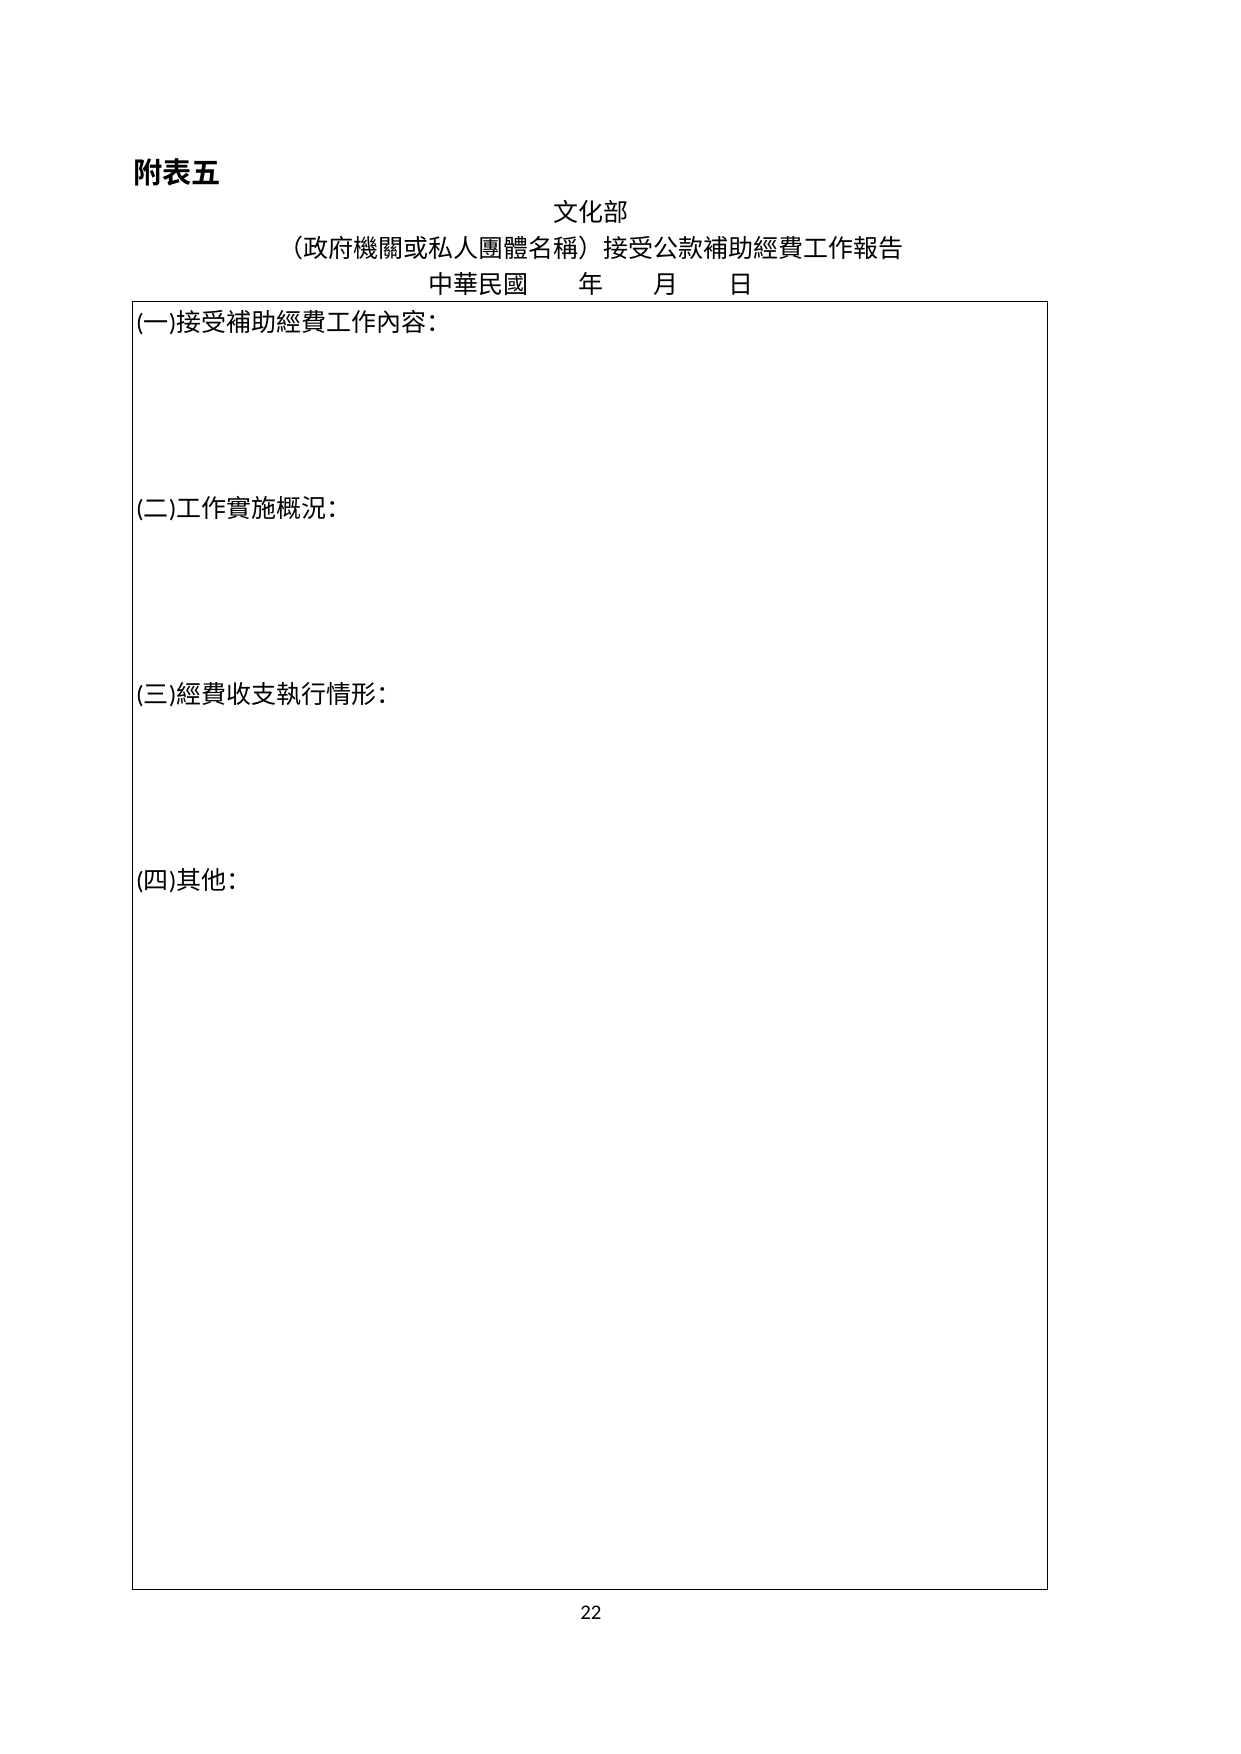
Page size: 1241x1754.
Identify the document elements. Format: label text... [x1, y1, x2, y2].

text 附表五 [133, 150, 1048, 192]
table_header (一)接受補助經費工作內容： (二)工作實施概況： (三)經費收支執行情形： (四)其他： [133, 302, 1047, 1589]
text （政府機關或私人團體名稱）接受公款補助經費工作報告 [133, 228, 1048, 265]
text 文化部 [133, 192, 1048, 228]
text 中華民國 年 月 日 [133, 265, 1048, 301]
